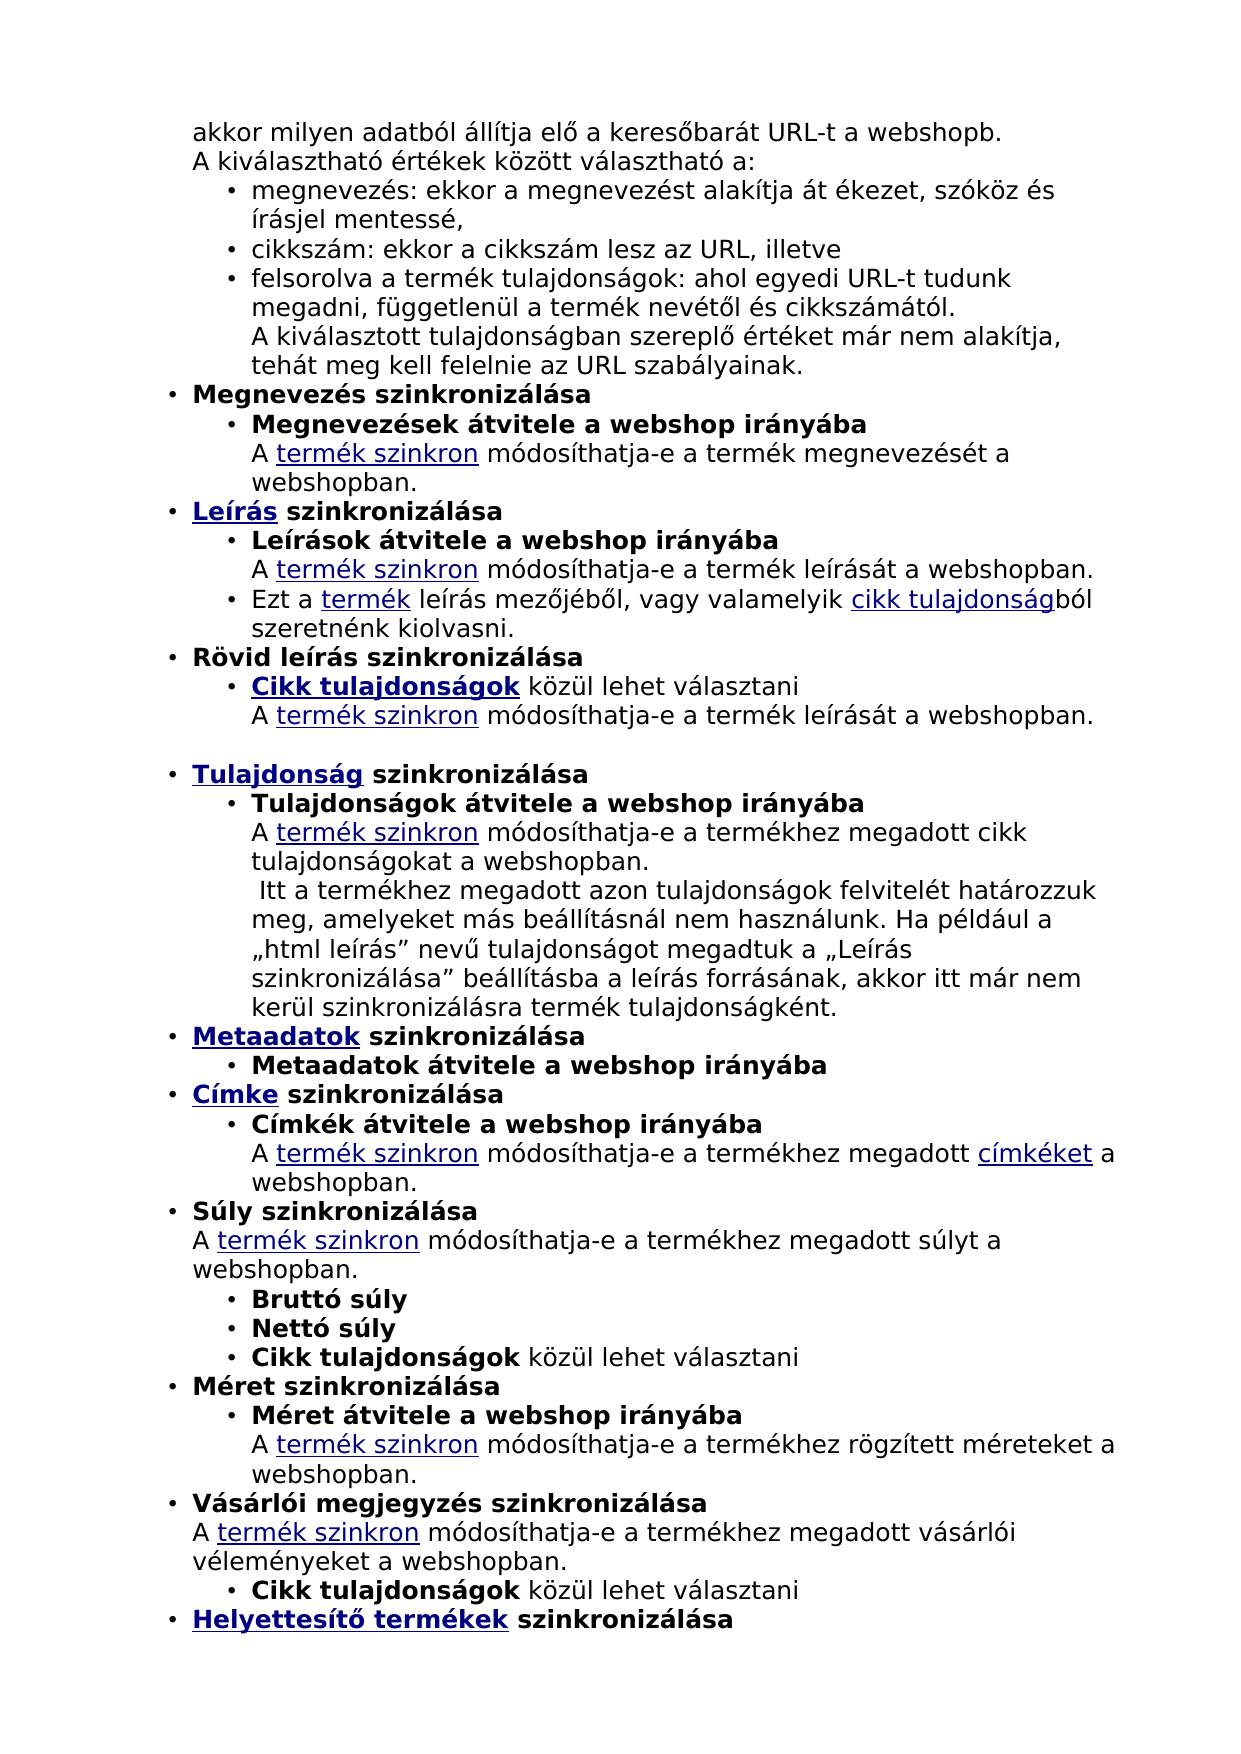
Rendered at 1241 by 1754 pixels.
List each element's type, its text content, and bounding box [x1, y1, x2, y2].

list Bruttó súly [236, 1285, 1122, 1314]
list Megnevezések átvitele a webshop irányába A termék szinkron módosíthatja-e a termék megnevezését a webshopban. [236, 410, 1122, 497]
list Tulajdonságok átvitele a webshop irányába A termék szinkron módosíthatja-e a termékhez megadott cikk tulajdonságokat a webshopban. Itt a termékhez megadott azon tulajdonságok felvitelét határozzuk meg, amelyeket más beállításnál nem használunk. Ha például a „html leírás” nevű tulajdonságot megadtuk a „Leírás szinkronizálása” beállításba a leírás forrásának, akkor itt már nem kerül szinkronizálásra termék tulajdonságként. [236, 789, 1122, 1022]
list Leírások átvitele a webshop irányába A termék szinkron módosíthatja-e a termék leírását a webshopban. [236, 526, 1122, 585]
list Tulajdonság szinkronizálása [177, 760, 1122, 789]
list Vásárlói megjegyzés szinkronizálása A termék szinkron módosíthatja-e a termékhez megadott vásárlói véleményeket a webshopban. [177, 1489, 1122, 1576]
list Nettó súly [236, 1314, 1122, 1343]
list Cikk tulajdonságok közül lehet választani [236, 1343, 1122, 1372]
list Rövid leírás szinkronizálása [177, 643, 1122, 672]
list Ezt a termék leírás mezőjéből, vagy valamelyik cikk tulajdonságból szeretnénk kiolvasni. [236, 585, 1122, 643]
list felsorolva a termék tulajdonságok: ahol egyedi URL-t tudunk megadni, függetlenül a termék nevétől és cikkszámától. A kiválasztott tulajdonságban szereplő értéket már nem alakítja, tehát meg kell felelnie az URL szabályainak. [236, 264, 1122, 381]
list Cikk tulajdonságok közül lehet választani [236, 1576, 1122, 1606]
list Leírás szinkronizálása [177, 497, 1122, 526]
list Cikk tulajdonságok közül lehet választani A termék szinkron módosíthatja-e a termék leírását a webshopban. [236, 672, 1122, 760]
list Helyettesítő termékek szinkronizálása [177, 1606, 1122, 1635]
list cikkszám: ekkor a cikkszám lesz az URL, illetve [236, 235, 1122, 264]
list megnevezés: ekkor a megnevezést alakítja át ékezet, szóköz és írásjel mentessé, [236, 176, 1122, 235]
list Címke szinkronizálása [177, 1081, 1122, 1110]
list Méret szinkronizálása [177, 1372, 1122, 1401]
list Megnevezés szinkronizálása [177, 381, 1122, 410]
list Metaadatok átvitele a webshop irányába [236, 1051, 1122, 1081]
list Súly szinkronizálása A termék szinkron módosíthatja-e a termékhez megadott súlyt a webshopban. [177, 1197, 1122, 1285]
list Méret átvitele a webshop irányába A termék szinkron módosíthatja-e a termékhez rögzített méreteket a webshopban. [236, 1401, 1122, 1489]
list Címkék átvitele a webshop irányába A termék szinkron módosíthatja-e a termékhez megadott címkéket a webshopban. [236, 1110, 1122, 1197]
list akkor milyen adatból állítja elő a keresőbarát URL-t a webshopb. A kiválasztható értékek között választható a: [177, 118, 1122, 176]
list Metaadatok szinkronizálása [177, 1022, 1122, 1051]
